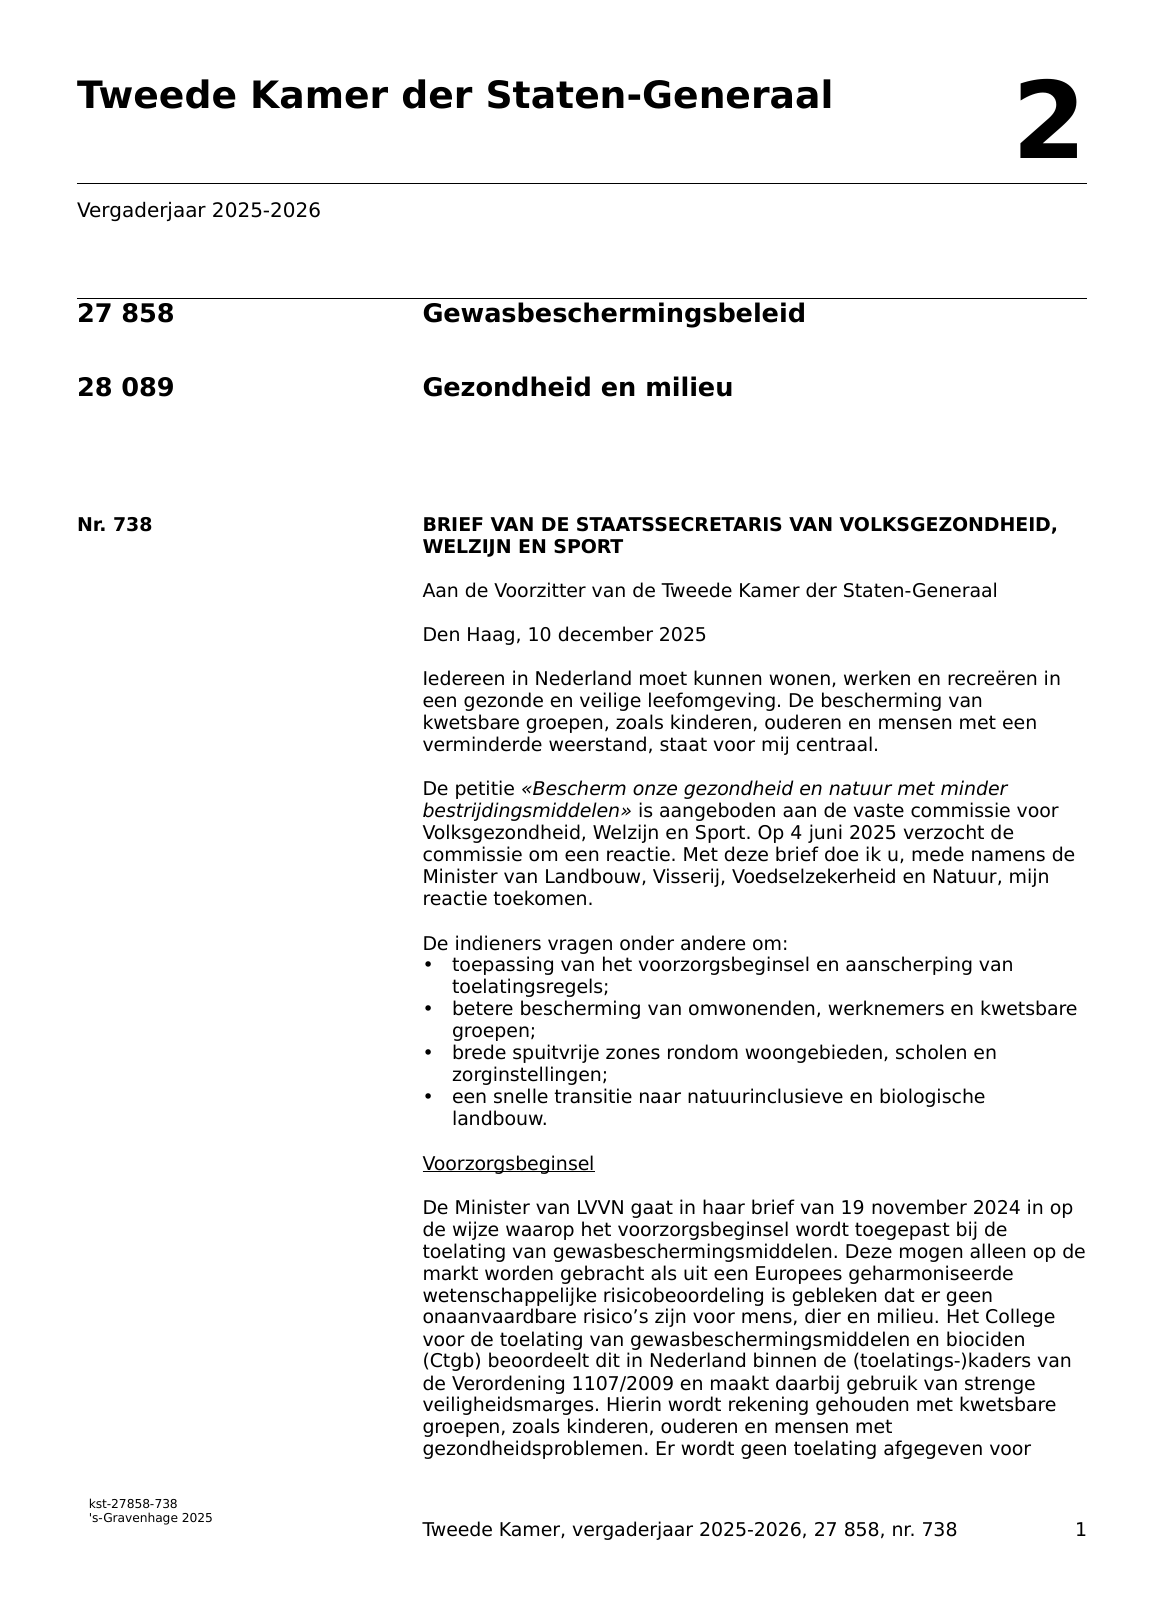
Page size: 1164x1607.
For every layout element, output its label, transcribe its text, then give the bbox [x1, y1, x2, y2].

table_header Tweede Kamer der Staten-Generaal [77, 59, 886, 183]
subtitle 27 858 Gewasbeschermingsbeleid [77, 299, 1087, 329]
subtitle Voorzorgsbeginsel [422, 1152, 1087, 1174]
text De petitie «Bescherm onze gezondheid en natuur met minder bestrijdingsmiddelen» is aangeboden aan de vaste commissie voor Volksgezondheid, Welzijn en Sport. Op 4 juni 2025 verzocht de commissie om een reactie. Met deze brief doe ik u, mede namens de Minister van Landbouw, Visserij, Voedselzekerheid en Natuur, mijn reactie toekomen. [422, 778, 1087, 910]
text De indieners vragen onder andere om: [422, 932, 1087, 954]
text • betere bescherming van omwonenden, werknemers en kwetsbare groepen; [422, 998, 1087, 1042]
subtitle 28 089 Gezondheid en milieu [77, 373, 1087, 403]
text Iedereen in Nederland moet kunnen wonen, werken en recreëren in een gezonde en veilige leefomgeving. De bescherming van kwetsbare groepen, zoals kinderen, ouderen en mensen met een verminderde weerstand, staat voor mij centraal. [422, 668, 1087, 756]
text • brede spuitvrije zones rondom woongebieden, scholen en zorginstellingen; [422, 1042, 1087, 1086]
text Den Haag, 10 december 2025 [422, 624, 1087, 646]
text • toepassing van het voorzorgsbeginsel en aanscherping van toelatingsregels; [422, 954, 1087, 998]
table_header 2 [886, 59, 1087, 183]
text Aan de Voorzitter van de Tweede Kamer der Staten-Generaal [422, 580, 1087, 602]
text 's-Gravenhage 2025 [88, 1511, 323, 1525]
text kst-27858-738 [88, 1497, 323, 1511]
table_cell Vergaderjaar 2025-2026 [77, 184, 1087, 298]
subtitle Nr. 738 BRIEF VAN DE STAATSSECRETARIS VAN VOLKSGEZONDHEID, WELZIJN EN SPORT [77, 514, 1087, 558]
text De Minister van LVVN gaat in haar brief van 19 november 2024 in op de wijze waarop het voorzorgsbeginsel wordt toegepast bij de toelating van gewasbeschermingsmiddelen. Deze mogen alleen op de markt worden gebracht als uit een Europees geharmoniseerde wetenschappelijke risicobeoordeling is gebleken dat er geen onaanvaardbare risico’s zijn voor mens, dier en milieu. Het College voor de toelating van gewasbeschermingsmiddelen en biociden (Ctgb) beoordeelt dit in Nederland binnen de (toelatings-)kaders van de Verordening 1107/2009 en maakt daarbij gebruik van strenge veiligheidsmarges. Hierin wordt rekening gehouden met kwetsbare groepen, zoals kinderen, ouderen en mensen met gezondheidsproblemen. Er wordt geen toelating afgegeven voor [422, 1197, 1087, 1460]
text • een snelle transitie naar natuurinclusieve en biologische landbouw. [422, 1086, 1087, 1130]
